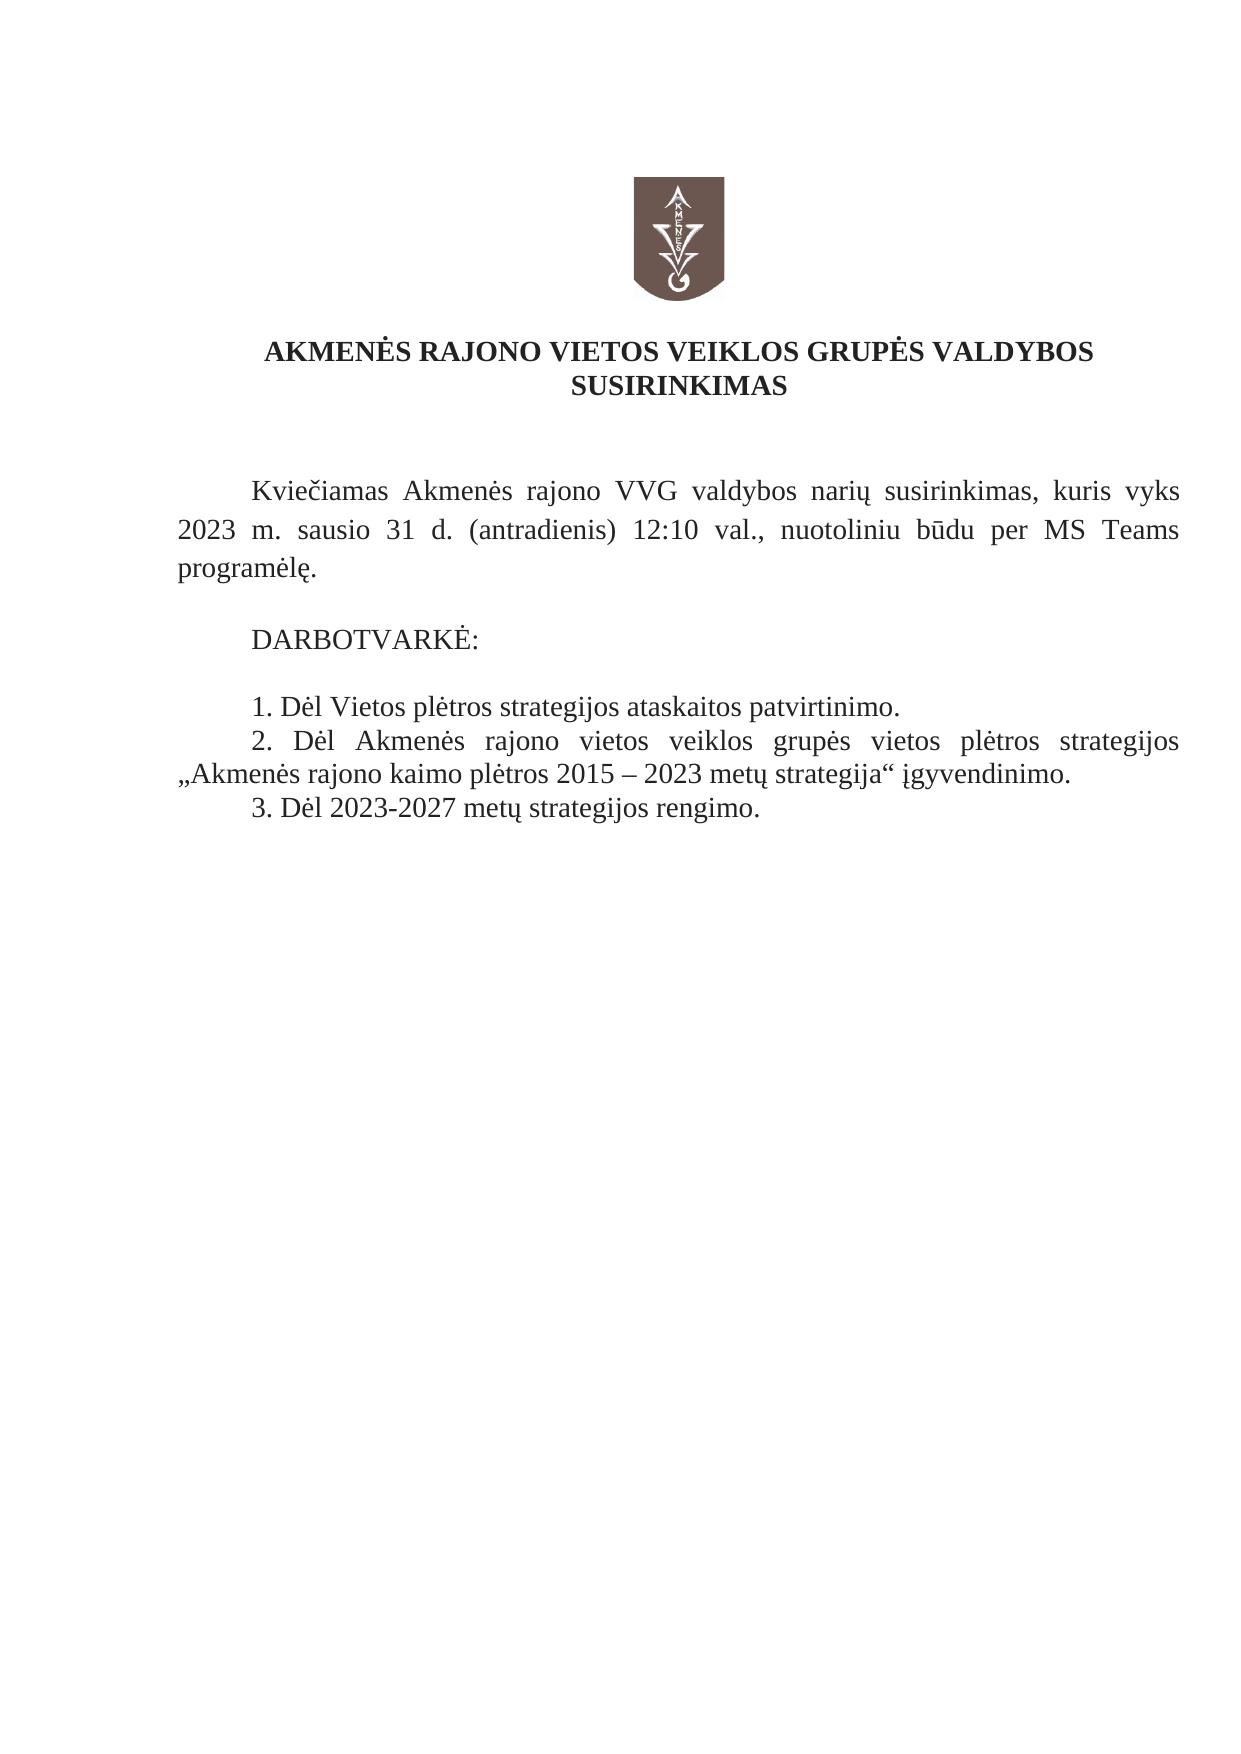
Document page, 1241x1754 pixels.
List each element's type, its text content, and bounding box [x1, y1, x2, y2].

text 3. Dėl 2023-2027 metų strategijos rengimo. [177, 790, 1181, 824]
text DARBOTVARKĖ: [177, 622, 1181, 656]
text Kviečiamas Akmenės rajono VVG valdybos narių susirinkimas, kuris vyks 2023 m. sausio 31 d. (antradienis) 12:10 val., nuotoliniu būdu per MS Teams programėlę. [177, 473, 1181, 584]
text AKMENĖS RAJONO VIETOS VEIKLOS GRUPĖS VALDYBOS SUSIRINKIMAS [177, 334, 1181, 401]
text 2. Dėl Akmenės rajono vietos veiklos grupės vietos plėtros strategijos „Akmenės rajono kaimo plėtros 2015 – 2023 metų strategija“ įgyvendinimo. [177, 723, 1181, 790]
text 1. Dėl Vietos plėtros strategijos ataskaitos patvirtinimo. [177, 689, 1181, 723]
